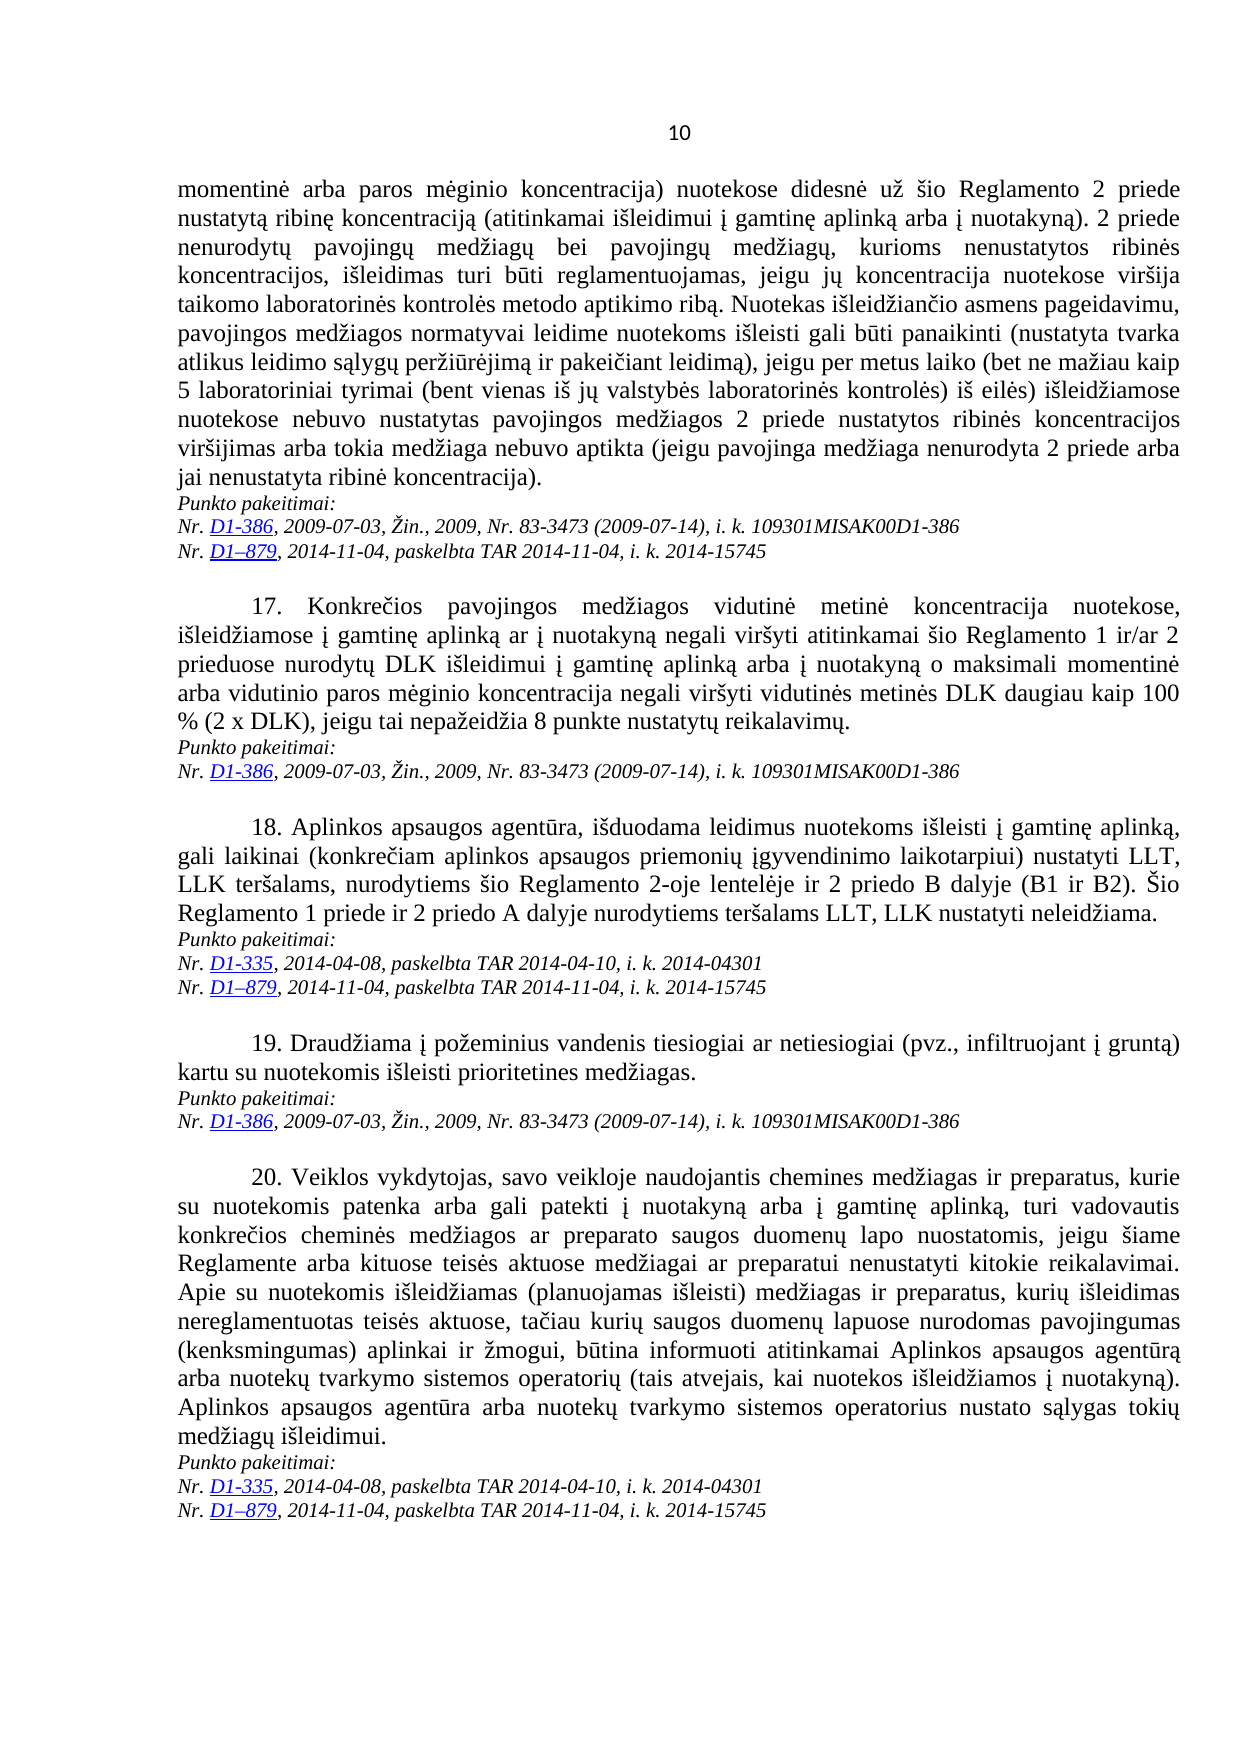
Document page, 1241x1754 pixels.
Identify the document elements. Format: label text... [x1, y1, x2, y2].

text 19. Draudžiama į požeminius vandenis tiesiogiai ar netiesiogiai (pvz., infiltruojant į gruntą) kartu su nuotekomis išleisti prioritetines medžiagas. [177, 1028, 1181, 1085]
text Nr. D1-335, 2014-04-08, paskelbta TAR 2014-04-10, i. k. 2014-04301 [177, 1474, 1181, 1498]
text 18. Aplinkos apsaugos agentūra, išduodama leidimus nuotekoms išleisti į gamtinę aplinką, gali laikinai (konkrečiam aplinkos apsaugos priemonių įgyvendinimo laikotarpiui) nustatyti LLT, LLK teršalams, nurodytiems šio Reglamento 2-oje lentelėje ir 2 priedo B dalyje (B1 ir B2). Šio Reglamento 1 priede ir 2 priedo A dalyje nurodytiems teršalams LLT, LLK nustatyti neleidžiama. [177, 812, 1181, 927]
text Nr. D1–879, 2014-11-04, paskelbta TAR 2014-11-04, i. k. 2014-15745 [177, 975, 1181, 999]
text Punkto pakeitimai: [177, 1085, 1181, 1109]
text Punkto pakeitimai: [177, 927, 1181, 951]
text Nr. D1–879, 2014-11-04, paskelbta TAR 2014-11-04, i. k. 2014-15745 [177, 1498, 1181, 1522]
text Punkto pakeitimai: [177, 1450, 1181, 1474]
text 17. Konkrečios pavojingos medžiagos vidutinė metinė koncentracija nuotekose, išleidžiamose į gamtinę aplinką ar į nuotakyną negali viršyti atitinkamai šio Reglamento 1 ir/ar 2 prieduose nurodytų DLK išleidimui į gamtinę aplinką arba į nuotakyną o maksimali momentinė arba vidutinio paros mėginio koncentracija negali viršyti vidutinės metinės DLK daugiau kaip 100 % (2 x DLK), jeigu tai nepažeidžia 8 punkte nustatytų reikalavimų. [177, 591, 1181, 735]
text 20. Veiklos vykdytojas, savo veikloje naudojantis chemines medžiagas ir preparatus, kurie su nuotekomis patenka arba gali patekti į nuotakyną arba į gamtinę aplinką, turi vadovautis konkrečios cheminės medžiagos ar preparato saugos duomenų lapo nuostatomis, jeigu šiame Reglamente arba kituose teisės aktuose medžiagai ar preparatui nenustatyti kitokie reikalavimai. Apie su nuotekomis išleidžiamas (planuojamas išleisti) medžiagas ir preparatus, kurių išleidimas nereglamentuotas teisės aktuose, tačiau kurių saugos duomenų lapuose nurodomas pavojingumas (kenksmingumas) aplinkai ir žmogui, būtina informuoti atitinkamai Aplinkos apsaugos agentūrą arba nuotekų tvarkymo sistemos operatorių (tais atvejais, kai nuotekos išleidžiamos į nuotakyną). Aplinkos apsaugos agentūra arba nuotekų tvarkymo sistemos operatorius nustato sąlygas tokių medžiagų išleidimui. [177, 1162, 1181, 1450]
text momentinė arba paros mėginio koncentracija) nuotekose didesnė už šio Reglamento 2 priede nustatytą ribinę koncentraciją (atitinkamai išleidimui į gamtinę aplinką arba į nuotakyną). 2 priede nenurodytų pavojingų medžiagų bei pavojingų medžiagų, kurioms nenustatytos ribinės koncentracijos, išleidimas turi būti reglamentuojamas, jeigu jų koncentracija nuotekose viršija taikomo laboratorinės kontrolės metodo aptikimo ribą. Nuotekas išleidžiančio asmens pageidavimu, pavojingos medžiagos normatyvai leidime nuotekoms išleisti gali būti panaikinti (nustatyta tvarka atlikus leidimo sąlygų peržiūrėjimą ir pakeičiant leidimą), jeigu per metus laiko (bet ne mažiau kaip 5 laboratoriniai tyrimai (bent vienas iš jų valstybės laboratorinės kontrolės) iš eilės) išleidžiamose nuotekose nebuvo nustatytas pavojingos medžiagos 2 priede nustatytos ribinės koncentracijos viršijimas arba tokia medžiaga nebuvo aptikta (jeigu pavojinga medžiaga nenurodyta 2 priede arba jai nenustatyta ribinė koncentracija). [177, 174, 1181, 490]
text Nr. D1-386, 2009-07-03, Žin., 2009, Nr. 83-3473 (2009-07-14), i. k. 109301MISAK00D1-386 [177, 514, 1181, 538]
text Nr. D1–879, 2014-11-04, paskelbta TAR 2014-11-04, i. k. 2014-15745 [177, 538, 1181, 563]
text Nr. D1-386, 2009-07-03, Žin., 2009, Nr. 83-3473 (2009-07-14), i. k. 109301MISAK00D1-386 [177, 759, 1181, 783]
text Punkto pakeitimai: [177, 490, 1181, 514]
text Nr. D1-386, 2009-07-03, Žin., 2009, Nr. 83-3473 (2009-07-14), i. k. 109301MISAK00D1-386 [177, 1109, 1181, 1133]
text Punkto pakeitimai: [177, 735, 1181, 759]
text Nr. D1-335, 2014-04-08, paskelbta TAR 2014-04-10, i. k. 2014-04301 [177, 951, 1181, 975]
